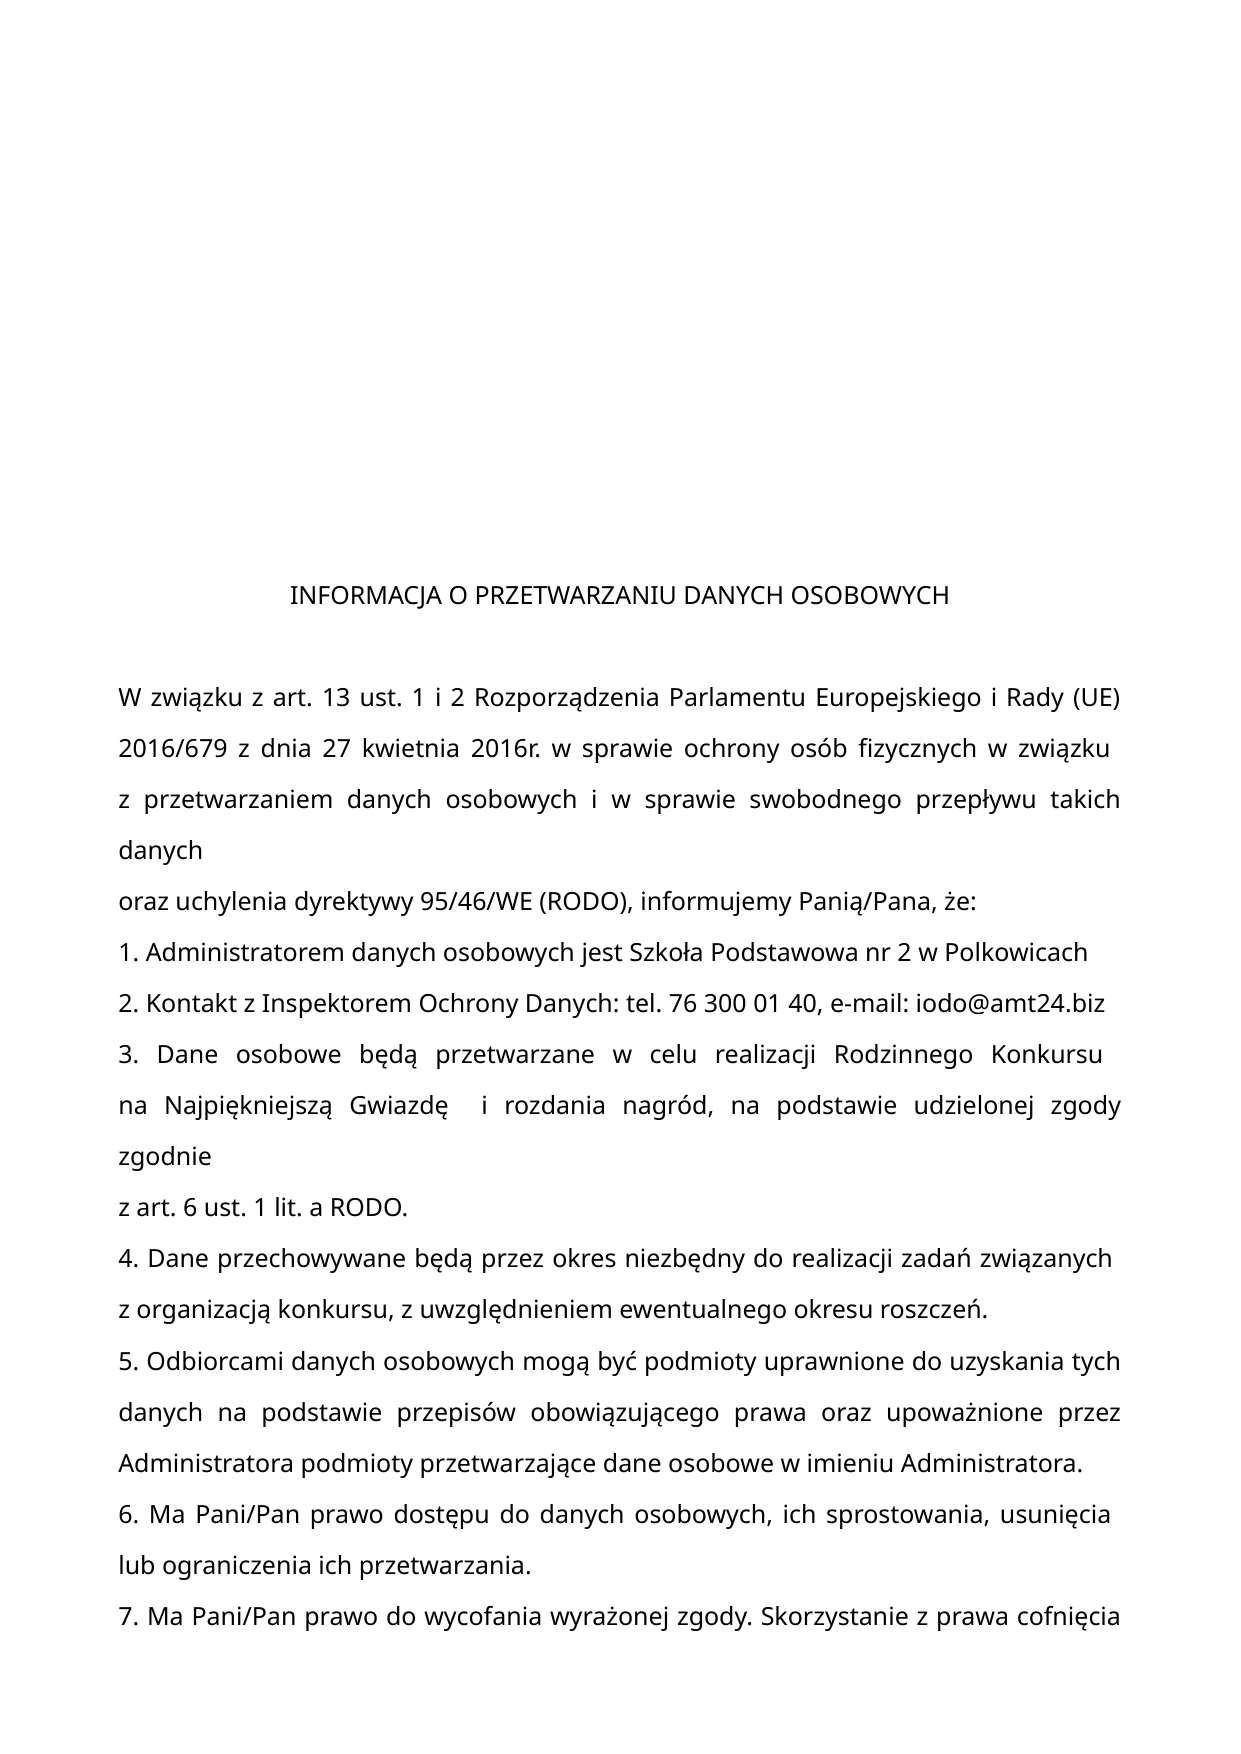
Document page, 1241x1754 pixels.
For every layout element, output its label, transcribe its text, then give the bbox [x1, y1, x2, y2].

text 6. Ma Pani/Pan prawo dostępu do danych osobowych, ich sprostowania, usunięcia lub ograniczenia ich przetwarzania. [118, 1496, 1122, 1581]
text 5. Odbiorcami danych osobowych mogą być podmioty uprawnione do uzyskania tych danych na podstawie przepisów obowiązującego prawa oraz upoważnione przez Administratora podmioty przetwarzające dane osobowe w imieniu Administratora. [118, 1343, 1122, 1479]
text 3. Dane osobowe będą przetwarzane w celu realizacji Rodzinnego Konkursu na Najpiękniejszą Gwiazdę i rozdania nagród, na podstawie udzielonej zgody zgodnie z art. 6 ust. 1 lit. a RODO. [118, 1037, 1122, 1224]
text 2. Kontakt z Inspektorem Ochrony Danych: tel. 76 300 01 40, e-mail: iodo@amt24.biz [118, 986, 1122, 1020]
text 7. Ma Pani/Pan prawo do wycofania wyrażonej zgody. Skorzystanie z prawa cofnięcia [118, 1598, 1122, 1632]
text INFORMACJA O PRZETWARZANIU DANYCH OSOBOWYCH [118, 118, 1122, 612]
text 1. Administratorem danych osobowych jest Szkoła Podstawowa nr 2 w Polkowicach [118, 935, 1122, 969]
text W związku z art. 13 ust. 1 i 2 Rozporządzenia Parlamentu Europejskiego i Rady (UE) 2016/679 z dnia 27 kwietnia 2016r. w sprawie ochrony osób fizycznych w związku z przetwarzaniem danych osobowych i w sprawie swobodnego przepływu takich danych oraz uchylenia dyrektywy 95/46/WE (RODO), informujemy Panią/Pana, że: [118, 679, 1122, 918]
text 4. Dane przechowywane będą przez okres niezbędny do realizacji zadań związanych z organizacją konkursu, z uwzględnieniem ewentualnego okresu roszczeń. [118, 1241, 1122, 1326]
